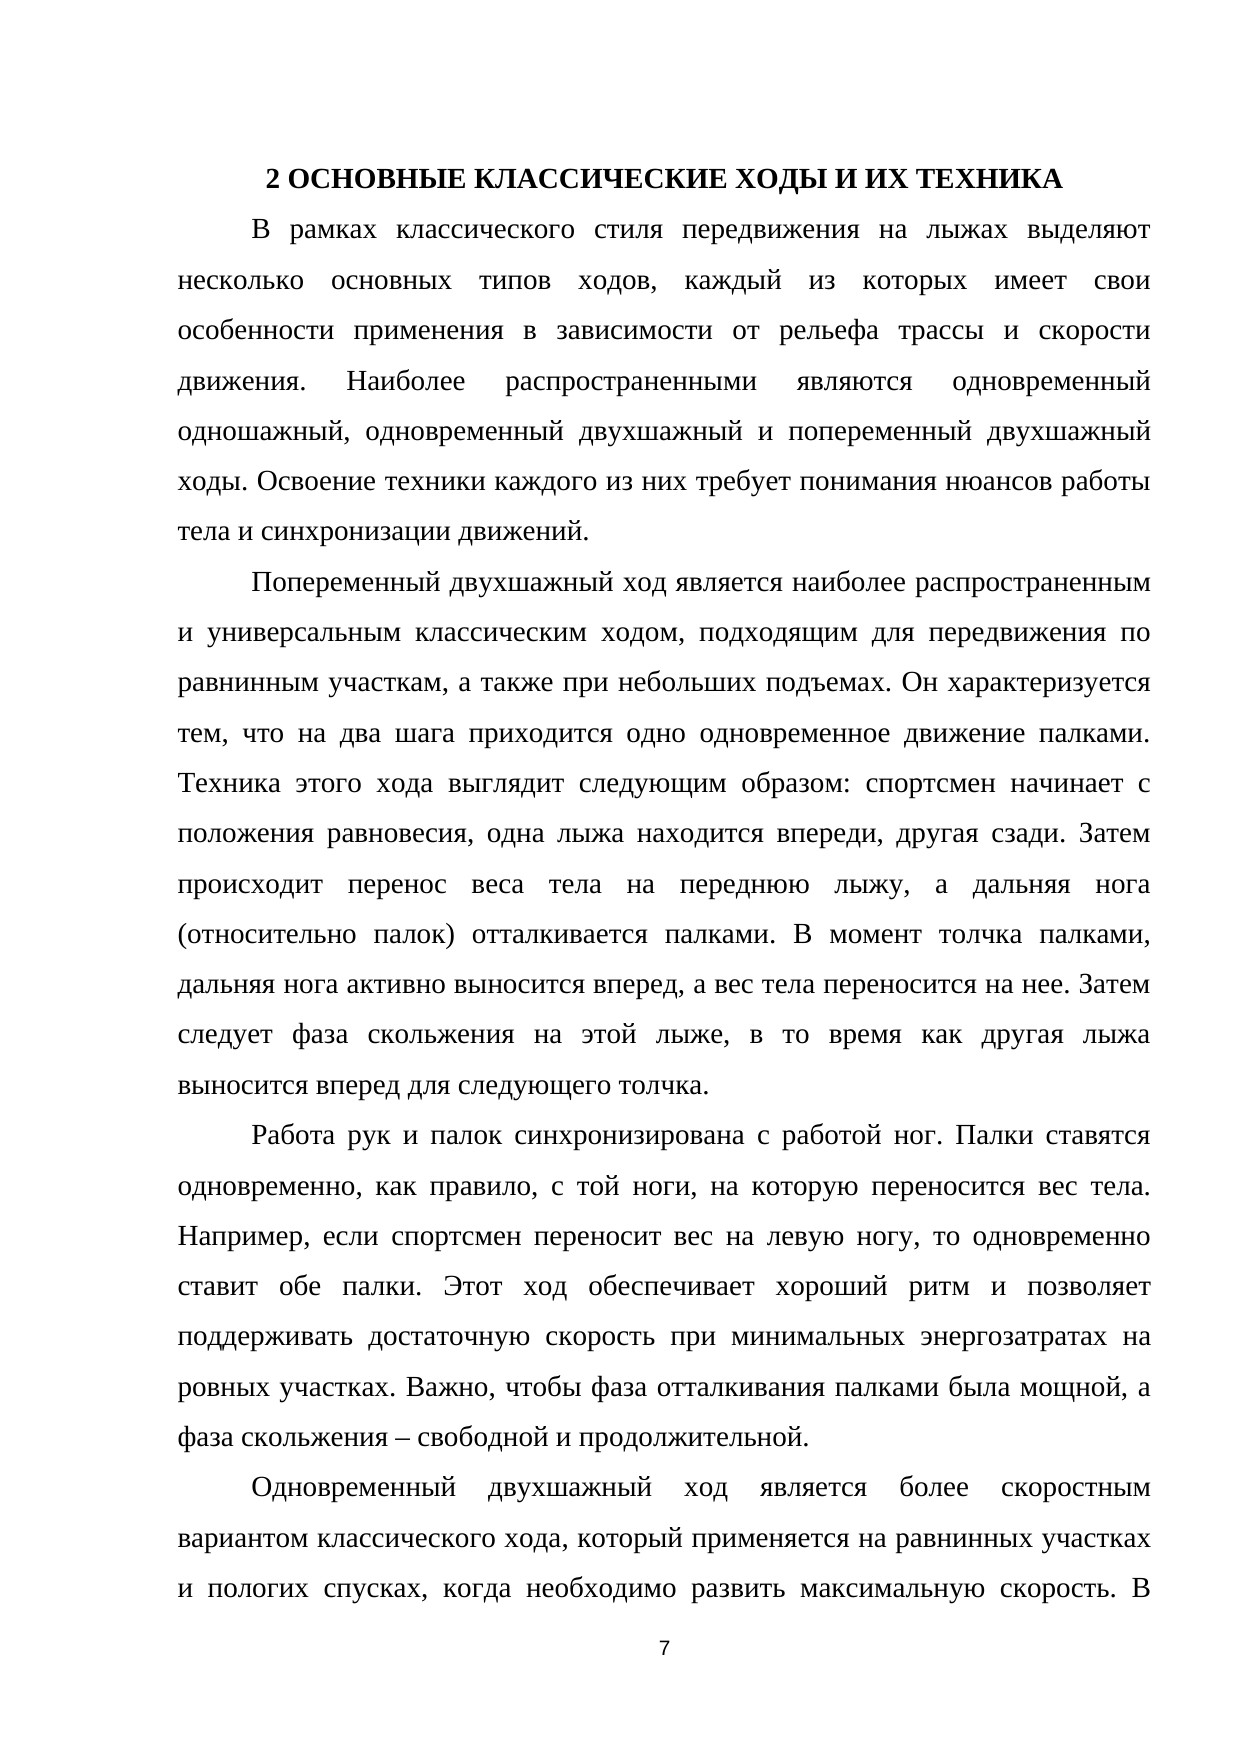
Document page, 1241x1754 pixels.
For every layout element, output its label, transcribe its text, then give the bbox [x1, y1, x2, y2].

text Одновременный двухшажный ход является более скоростным вариантом классического хода, который применяется на равнинных участках и пологих спусках, когда необходимо развить максимальную скорость. В [177, 1469, 1152, 1604]
text Попеременный двухшажный ход является наиболее распространенным и универсальным классическим ходом, подходящим для передвижения по равнинным участкам, а также при небольших подъемах. Он характеризуется тем, что на два шага приходится одно одновременное движение палками. Техника этого хода выглядит следующим образом: спортсмен начинает с положения равновесия, одна лыжа находится впереди, другая сзади. Затем происходит перенос веса тела на переднюю лыжу, а дальняя нога (относительно палок) отталкивается палками. В момент толчка палками, дальняя нога активно выносится вперед, а вес тела переносится на нее. Затем следует фаза скольжения на этой лыже, в то время как другая лыжа выносится вперед для следующего толчка. [177, 564, 1152, 1101]
text Работа рук и палок синхронизирована с работой ног. Палки ставятся одновременно, как правило, с той ноги, на которую переносится вес тела. Например, если спортсмен переносит вес на левую ногу, то одновременно ставит обе палки. Этот ход обеспечивает хороший ритм и позволяет поддерживать достаточную скорость при минимальных энергозатратах на ровных участках. Важно, чтобы фаза отталкивания палками была мощной, а фаза скольжения – свободной и продолжительной. [177, 1117, 1152, 1453]
text 2 ОСНОВНЫЕ КЛАССИЧЕСКИЕ ХОДЫ И ИХ ТЕХНИКА [177, 161, 1152, 195]
text В рамках классического стиля передвижения на лыжах выделяют несколько основных типов ходов, каждый из которых имеет свои особенности применения в зависимости от рельефа трассы и скорости движения. Наиболее распространенными являются одновременный одношажный, одновременный двухшажный и попеременный двухшажный ходы. Освоение техники каждого из них требует понимания нюансов работы тела и синхронизации движений. [177, 212, 1152, 547]
